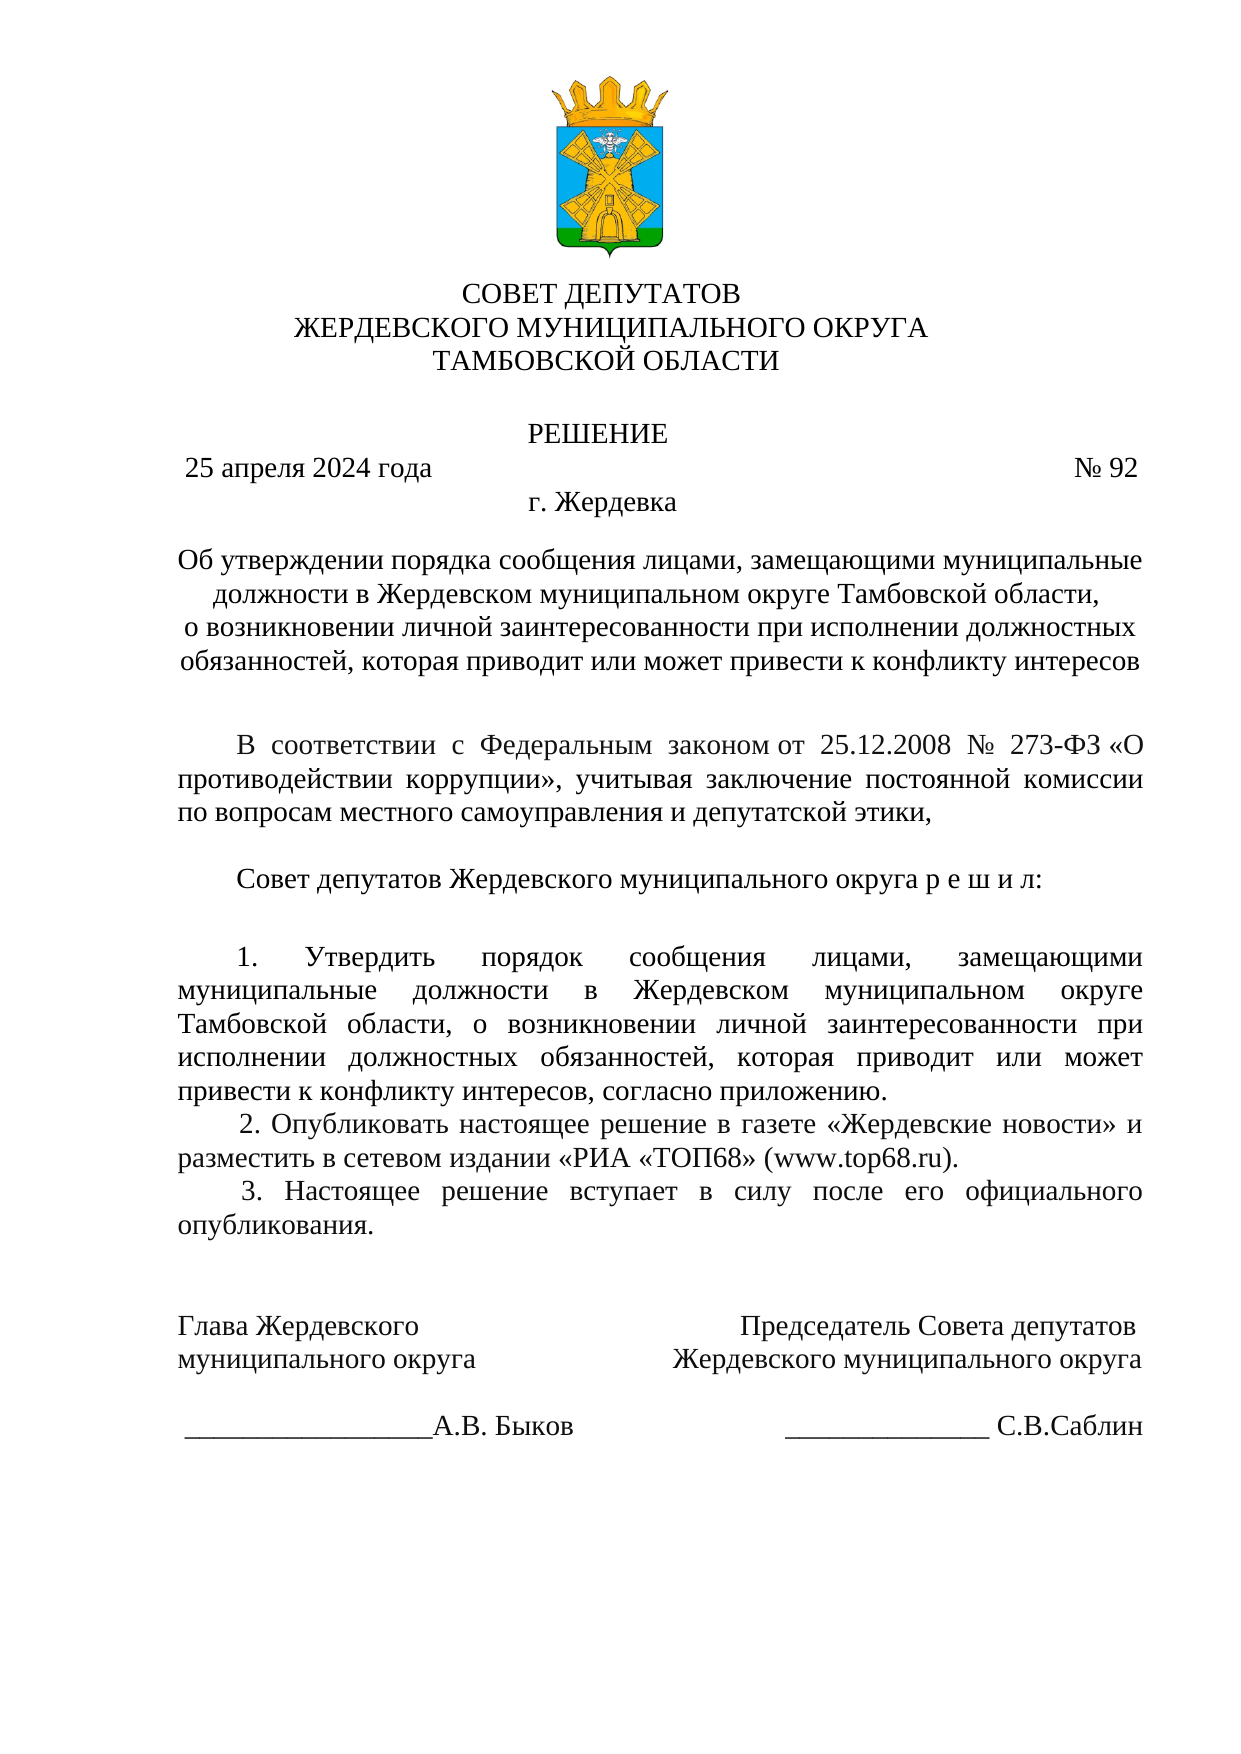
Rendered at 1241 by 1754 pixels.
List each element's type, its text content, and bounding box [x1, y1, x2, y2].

text Совет депутатов Жердевского муниципального округа р е ш и л: [177, 862, 1144, 895]
text СОВЕТ ДЕПУТАТОВ [177, 276, 1144, 310]
text ЖЕРДЕВСКОГО МУНИЦИПАЛЬНОГО ОКРУГА [177, 310, 1144, 343]
text ТАМБОВСКОЙ ОБЛАСТИ [177, 343, 1144, 377]
subtitle Об утверждении порядка сообщения лицами, замещающими муниципальные должности в Жердевском муниципальном округе Тамбовской области, о возникновении личной заинтересованности при исполнении должностных обязанностей, которая приводит или может привести к конфликту интересов [177, 542, 1143, 676]
text Глава Жердевского Председатель Совета депутатов [177, 1308, 1144, 1341]
text 1. Утвердить порядок сообщения лицами, замещающими муниципальные должности в Жердевском муниципальном округе Тамбовской области, о возникновении личной заинтересованности при исполнении должностных обязанностей, которая приводит или может привести к конфликту интересов, согласно приложению. [177, 939, 1144, 1106]
text 3. Настоящее решение вступает в силу после его официального опубликования. [177, 1173, 1144, 1241]
text 25 апреля 2024 года № 92 [177, 450, 1144, 484]
picture [551, 75, 669, 261]
text _________________А.В. Быков ______________ С.В.Саблин [177, 1408, 1144, 1442]
text муниципального округа Жердевского муниципального округа [177, 1341, 1144, 1375]
text 2. Опубликовать настоящее решение в газете «Жердевские новости» и разместить в сетевом издании «РИА «ТОП68» (www.top68.ru). [177, 1106, 1144, 1173]
text г. Жердевка [177, 484, 1144, 517]
text РЕШЕНИЕ [177, 417, 1144, 450]
text В соответствии с Федеральным законом от 25.12.2008 № 273-ФЗ «О противодействии коррупции», учитывая заключение постоянной комиссии по вопросам местного самоуправления и депутатской этики, [177, 727, 1144, 828]
